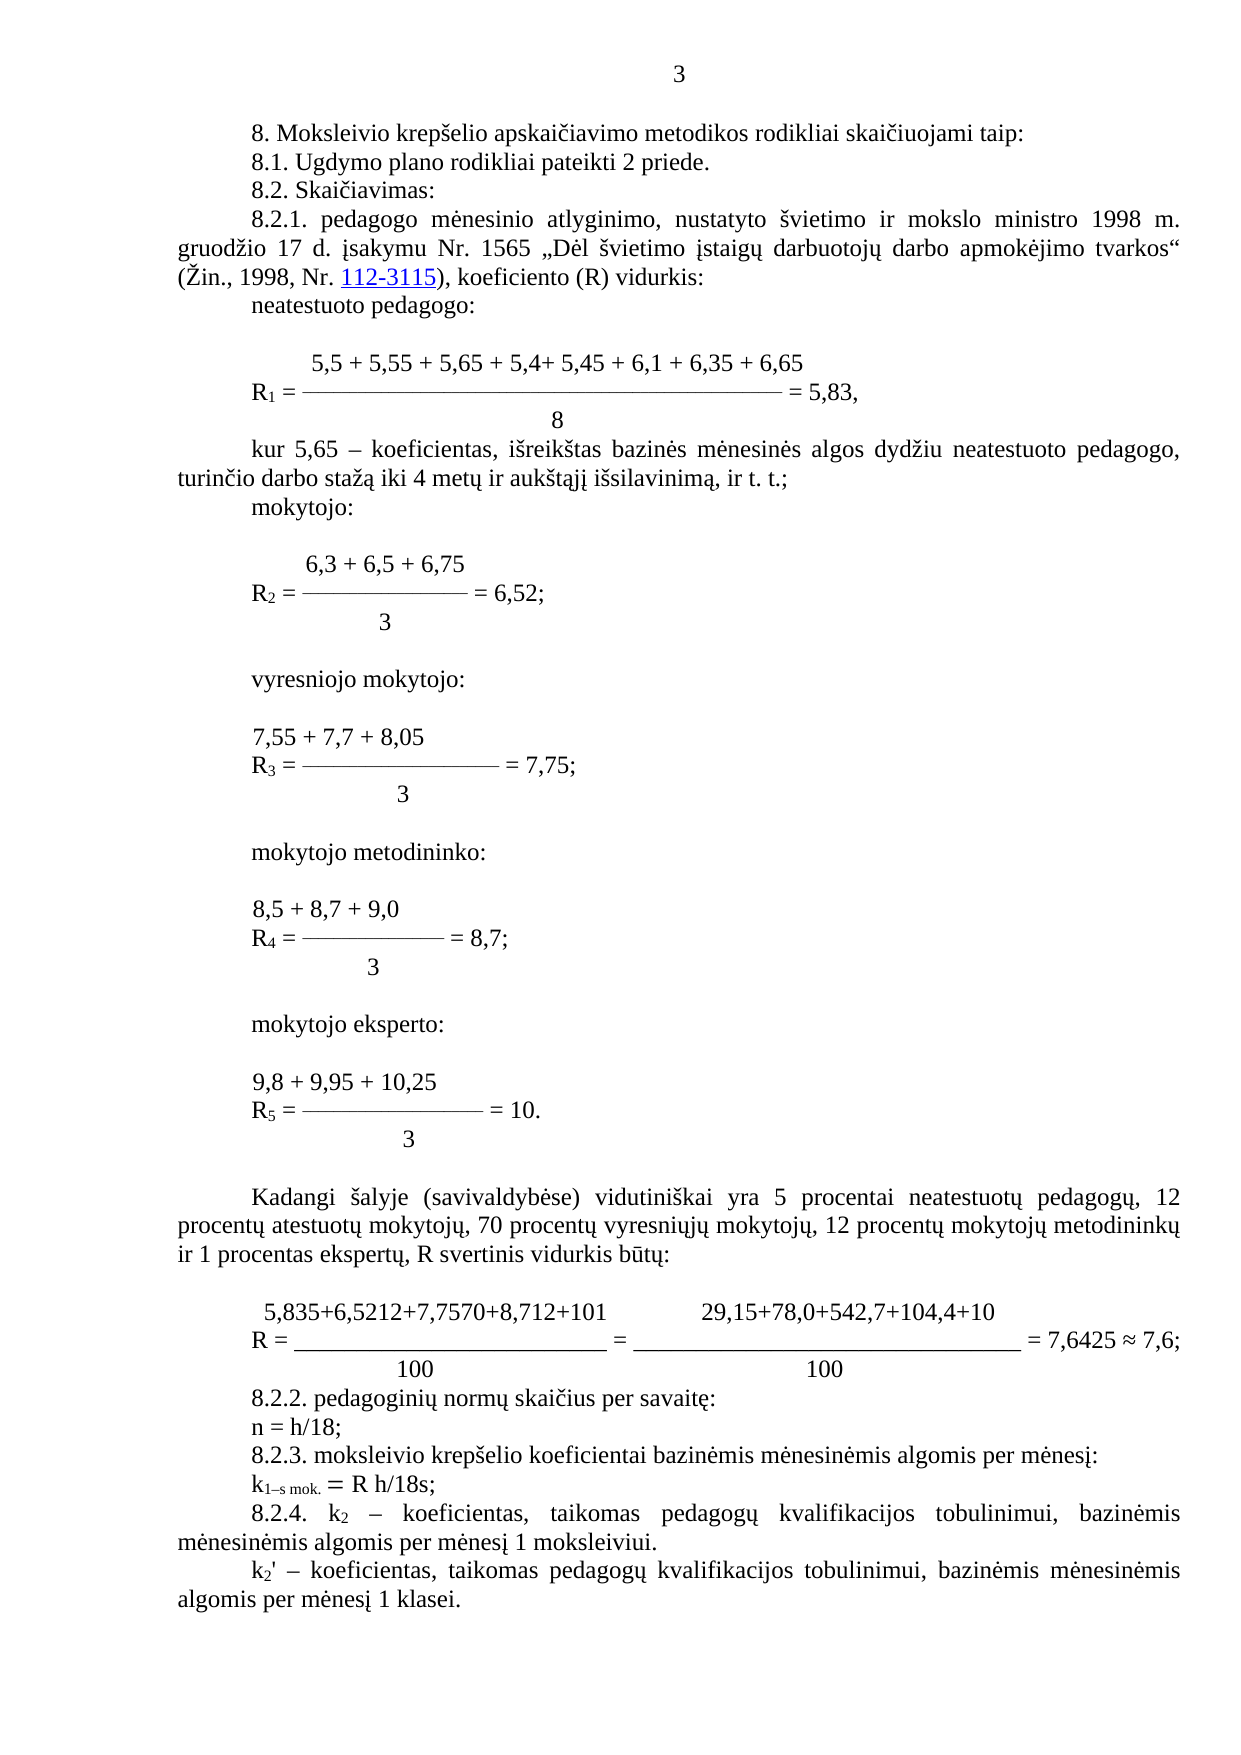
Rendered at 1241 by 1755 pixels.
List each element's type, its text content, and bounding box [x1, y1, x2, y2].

text 100 100 [177, 1354, 1181, 1383]
text 3 [177, 1124, 1181, 1153]
text 8,5 + 8,7 + 9,0 [177, 894, 1181, 923]
text R2 = _____________________ = 6,52; [177, 578, 1181, 607]
text R3 = _________________________ = 7,75; [177, 751, 1181, 779]
text 8.2.2. pedagoginių normų skaičius per savaitę: [177, 1383, 1181, 1412]
text 7,55 + 7,7 + 8,05 [177, 722, 1181, 751]
text 8.2.4. k2 – koeficientas, taikomas pedagogų kvalifikacijos tobulinimui, bazinėmis mėnesinėmis algomis per mėnesį 1 moksleiviui. [177, 1498, 1181, 1556]
text n = h/18; [177, 1412, 1181, 1441]
text R4 = __________________ = 8,7; [177, 923, 1181, 952]
text 6,3 + 6,5 + 6,75 [177, 549, 1181, 578]
text 3 [177, 779, 1181, 808]
text mokytojo metodininko: [177, 837, 1181, 866]
text mokytojo: [177, 492, 1181, 521]
text 5,835+6,5212+7,7570+8,712+101 29,15+78,0+542,7+104,4+10 [177, 1297, 1181, 1326]
text R5 = _______________________ = 10. [177, 1096, 1181, 1124]
text 8.2. Skaičiavimas: [177, 176, 1181, 204]
text 9,8 + 9,95 + 10,25 [177, 1067, 1181, 1096]
text kur 5,65 – koeficientas, išreikštas bazinės mėnesinės algos dydžiu neatestuoto pedagogo, turinčio darbo stažą iki 4 metų ir aukštąjį išsilavinimą, ir t. t.; [177, 434, 1181, 492]
text 8.2.3. moksleivio krepšelio koeficientai bazinėmis mėnesinėmis algomis per mėnesį: [177, 1441, 1181, 1469]
text 8. Moksleivio krepšelio apskaičiavimo metodikos rodikliai skaičiuojami taip: [177, 118, 1181, 147]
text 3 [177, 607, 1181, 636]
text k1–s mok. = R h/18s; [177, 1469, 1181, 1498]
text R = _________________________ = _______________________________ = 7,6425 ≈ 7,6; [177, 1326, 1181, 1354]
text vyresniojo mokytojo: [177, 664, 1181, 693]
text neatestuoto pedagogo: [177, 291, 1181, 319]
text 8.2.1. pedagogo mėnesinio atlyginimo, nustatyto švietimo ir mokslo ministro 1998 m. gruodžio 17 d. įsakymu Nr. 1565 „Dėl švietimo įstaigų darbuotojų darbo apmokėjimo tvarkos“ (Žin., 1998, Nr. 112-3115), koeficiento (R) vidurkis: [177, 204, 1181, 291]
text Kadangi šalyje (savivaldybėse) vidutiniškai yra 5 procentai neatestuotų pedagogų, 12 procentų atestuotų mokytojų, 70 procentų vyresniųjų mokytojų, 12 procentų mokytojų metodininkų ir 1 procentas ekspertų, R svertinis vidurkis būtų: [177, 1182, 1181, 1268]
text mokytojo eksperto: [177, 1009, 1181, 1038]
text R1 = _____________________________________________________________ = 5,83, [177, 377, 1181, 406]
text k2' – koeficientas, taikomas pedagogų kvalifikacijos tobulinimui, bazinėmis mėnesinėmis algomis per mėnesį 1 klasei. [177, 1556, 1181, 1613]
text 8 [177, 406, 1181, 434]
text 3 [177, 952, 1181, 981]
text 5,5 + 5,55 + 5,65 + 5,4+ 5,45 + 6,1 + 6,35 + 6,65 [177, 348, 1181, 377]
text 8.1. Ugdymo plano rodikliai pateikti 2 priede. [177, 147, 1181, 176]
